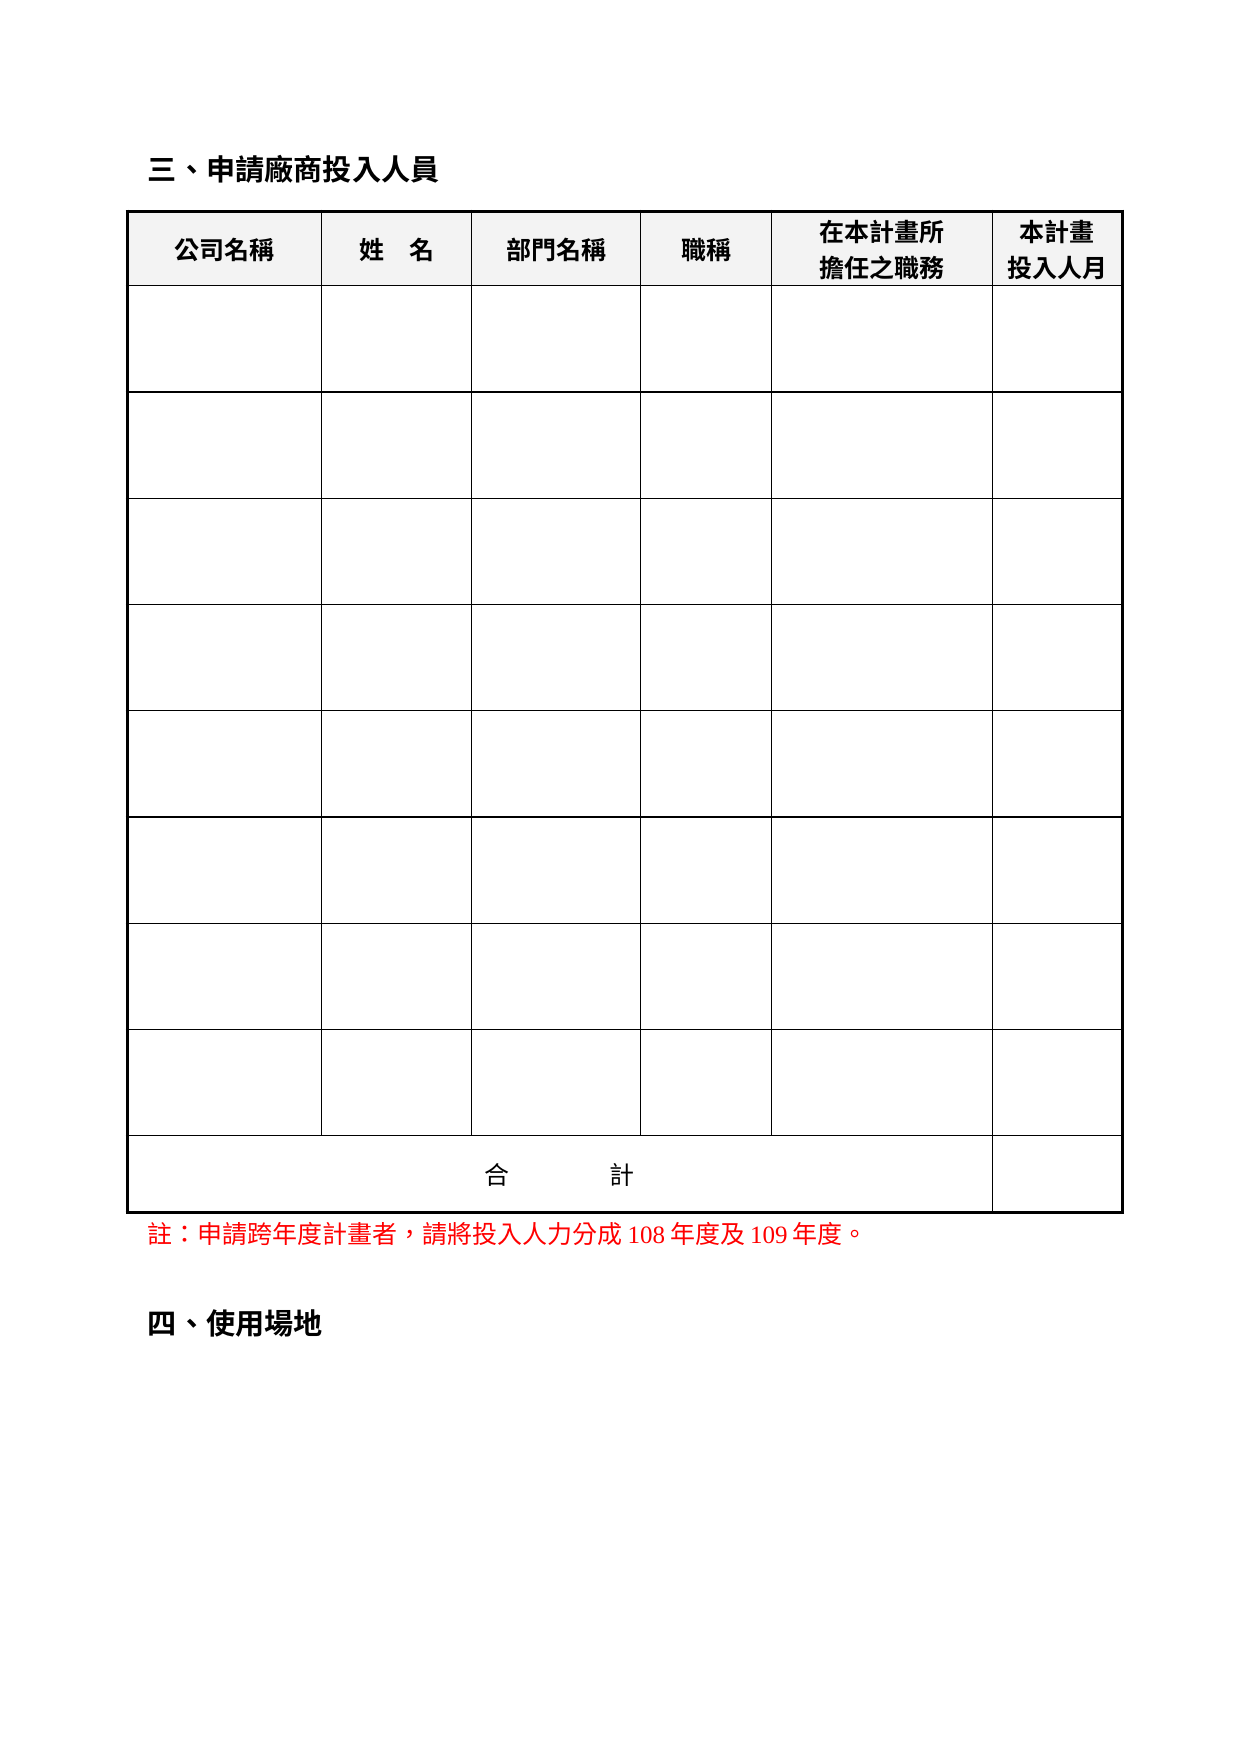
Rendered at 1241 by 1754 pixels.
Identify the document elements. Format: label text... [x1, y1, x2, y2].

table_cell [641, 393, 771, 498]
table_header 在本計畫所 擔任之職務 [772, 213, 992, 285]
table_cell [322, 499, 471, 604]
table_cell [472, 711, 640, 816]
table_cell [322, 605, 471, 710]
table_cell [772, 818, 992, 923]
table_cell [322, 711, 471, 816]
table_cell [129, 286, 321, 391]
table_cell [472, 393, 640, 498]
table_cell [472, 286, 640, 391]
subtitle 四、使用場地 [148, 1301, 1122, 1343]
table_header 姓 名 [322, 213, 471, 285]
table_cell [641, 711, 771, 816]
table_cell [772, 1030, 992, 1135]
table_cell [322, 818, 471, 923]
table_cell [772, 499, 992, 604]
table_cell [772, 711, 992, 816]
table_cell [993, 818, 1121, 923]
table_cell [641, 818, 771, 923]
table_cell [641, 499, 771, 604]
table_cell [472, 605, 640, 710]
table_cell [472, 924, 640, 1029]
table_cell [772, 286, 992, 391]
table_cell [129, 499, 321, 604]
subtitle 三、申請廠商投入人員 [148, 146, 1122, 188]
table_cell [322, 1030, 471, 1135]
table_cell [472, 1030, 640, 1135]
table_cell [322, 924, 471, 1029]
table_cell [772, 924, 992, 1029]
table_cell [129, 818, 321, 923]
table_cell [993, 605, 1121, 710]
table_cell [993, 924, 1121, 1029]
table_cell [993, 499, 1121, 604]
table_cell [322, 286, 471, 391]
table_cell [129, 924, 321, 1029]
table_header 部門名稱 [472, 213, 640, 285]
table_cell [472, 818, 640, 923]
table_cell [993, 393, 1121, 498]
table_cell [993, 1030, 1121, 1135]
table_header 公司名稱 [129, 213, 321, 285]
table_cell [129, 393, 321, 498]
table_header 本計畫 投入人月 [993, 213, 1121, 285]
table_cell [641, 286, 771, 391]
table_header 職稱 [641, 213, 771, 285]
table_cell [772, 605, 992, 710]
table_cell [993, 286, 1121, 391]
table_cell [641, 605, 771, 710]
text 註：申請跨年度計畫者，請將投入人力分成108年度及109年度。 [147, 1214, 1122, 1250]
table_cell 合 計 [129, 1136, 992, 1211]
table_cell [322, 393, 471, 498]
table_cell [772, 393, 992, 498]
table_cell [129, 1030, 321, 1135]
table_cell [641, 1030, 771, 1135]
table_cell [993, 711, 1121, 816]
table_cell [641, 924, 771, 1029]
table_cell [129, 711, 321, 816]
table_cell [472, 499, 640, 604]
table_cell [993, 1136, 1121, 1211]
table_cell [129, 605, 321, 710]
